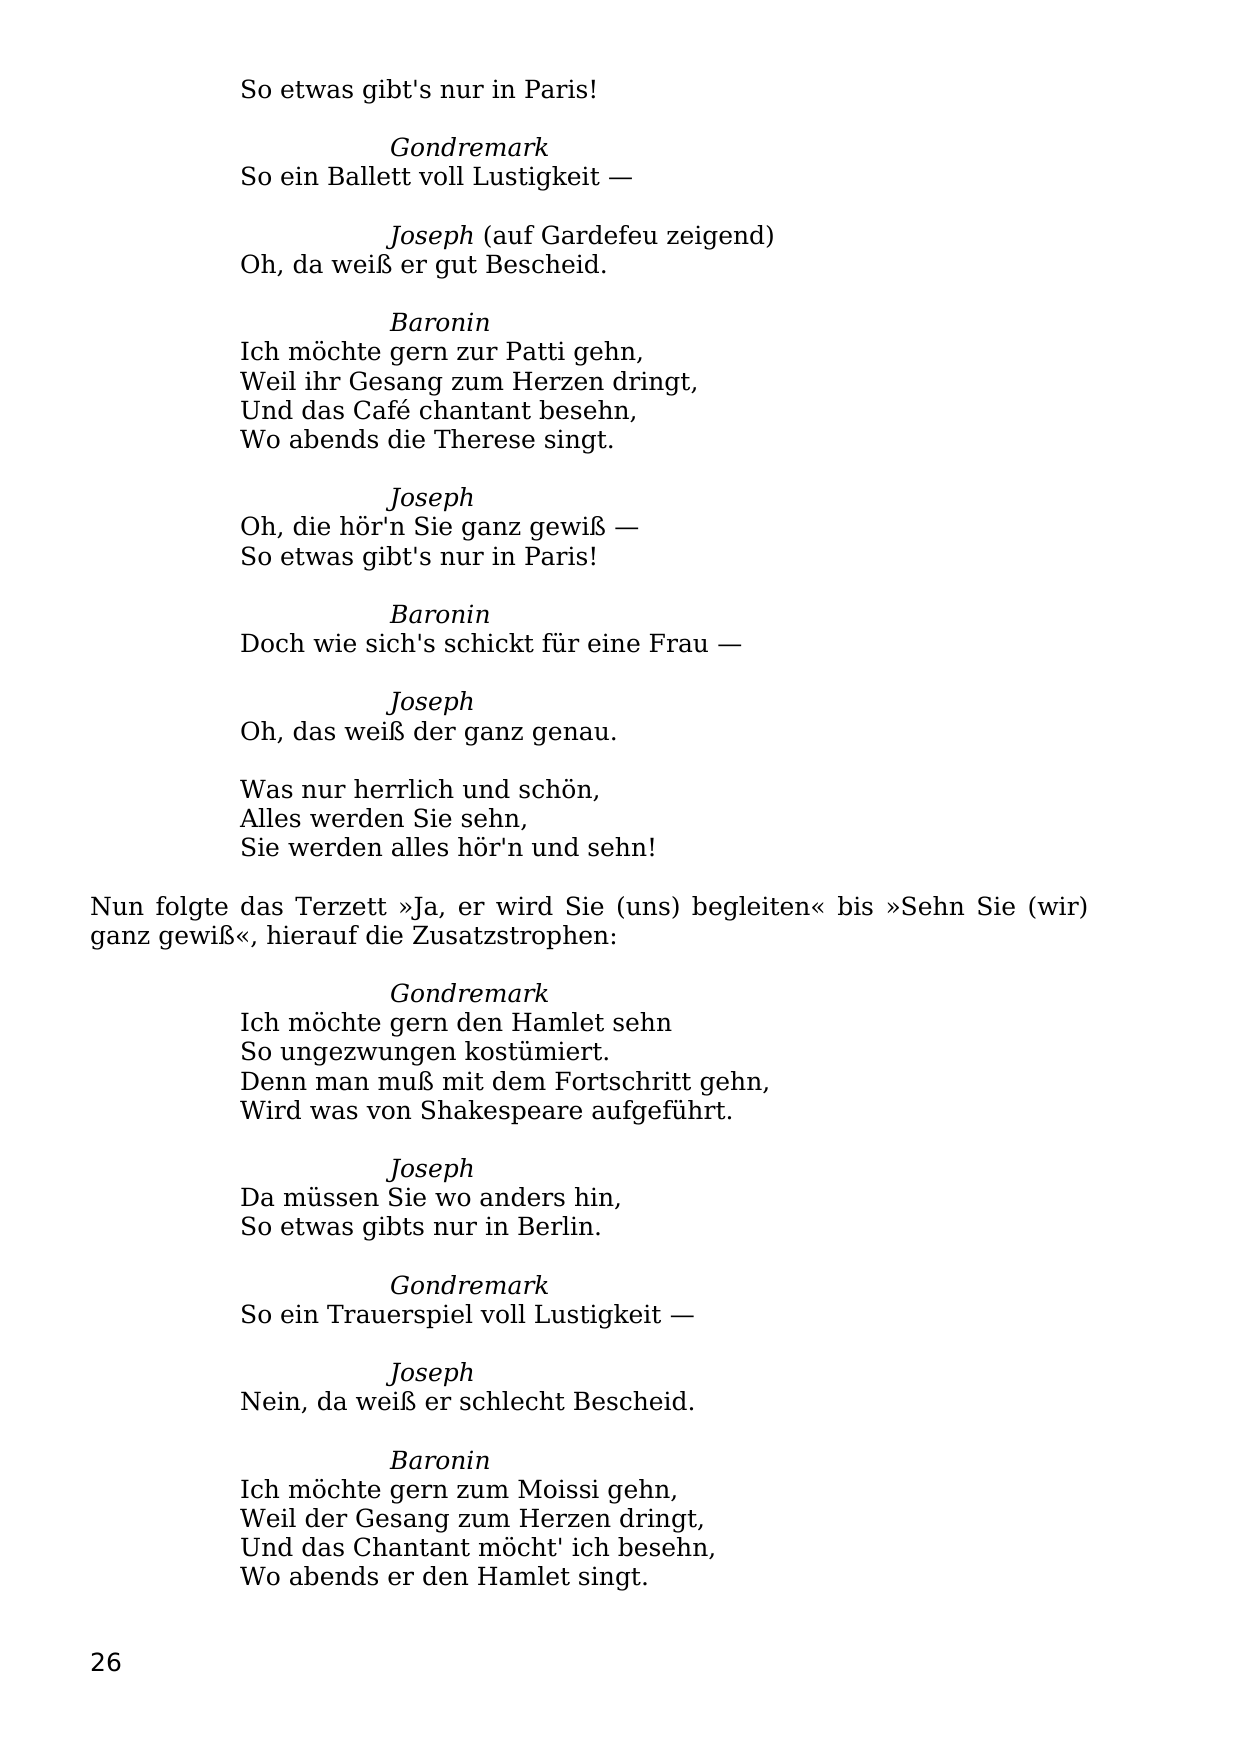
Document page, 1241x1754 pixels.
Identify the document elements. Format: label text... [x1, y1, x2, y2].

text So etwas gibts nur in Berlin. [240, 1212, 1091, 1242]
text Sie werden alles hör'n und sehn! [240, 833, 1091, 862]
text So ein Ballett voll Lustigkeit — [240, 162, 1091, 192]
text Joseph [240, 483, 1091, 512]
text Joseph (auf Gardefeu zeigend) [240, 221, 1091, 250]
text Gondremark [240, 1271, 1091, 1300]
text Gondremark [240, 133, 1091, 162]
text Ich möchte gern zur Patti gehn, [240, 337, 1091, 367]
text Baronin [240, 308, 1091, 337]
text Und das Chantant möcht' ich besehn, [240, 1533, 1091, 1562]
text Wo abends er den Hamlet singt. [240, 1562, 1091, 1592]
text Joseph [240, 1154, 1091, 1183]
text Doch wie sich's schickt für eine Frau — [240, 629, 1091, 658]
text So etwas gibt's nur in Paris! [240, 542, 1091, 571]
text So etwas gibt's nur in Paris! [240, 75, 1091, 104]
text Baronin [240, 1446, 1091, 1475]
text Gondremark [240, 979, 1091, 1008]
text Nun folgte das Terzett »Ja, er wird Sie (uns) begleiten« bis »Sehn Sie (wir) ganz gewiß«, hierauf die Zusatzstrophen: [90, 892, 1091, 950]
text Nein, da weiß er schlecht Bescheid. [240, 1387, 1091, 1417]
text Was nur herrlich und schön, [240, 775, 1091, 804]
text Alles werden Sie sehn, [240, 804, 1091, 833]
text Joseph [240, 1358, 1091, 1387]
text Oh, das weiß der ganz genau. [240, 717, 1091, 746]
text Wird was von Shakespeare aufgeführt. [240, 1096, 1091, 1125]
text Baronin [240, 600, 1091, 629]
text Oh, die hör'n Sie ganz gewiß — [240, 512, 1091, 542]
text So ein Trauerspiel voll Lustigkeit — [240, 1300, 1091, 1329]
text Weil der Gesang zum Herzen dringt, [240, 1504, 1091, 1533]
text Ich möchte gern den Hamlet sehn [240, 1008, 1091, 1037]
text Wo abends die Therese singt. [240, 425, 1091, 454]
text Da müssen Sie wo anders hin, [240, 1183, 1091, 1212]
text Und das Café chantant besehn, [240, 396, 1091, 425]
text Denn man muß mit dem Fortschritt gehn, [240, 1067, 1091, 1096]
text Oh, da weiß er gut Bescheid. [240, 250, 1091, 279]
text Weil ihr Gesang zum Herzen dringt, [240, 367, 1091, 396]
text Joseph [240, 687, 1091, 717]
text So ungezwungen kostümiert. [240, 1037, 1091, 1067]
text Ich möchte gern zum Moissi gehn, [240, 1475, 1091, 1504]
